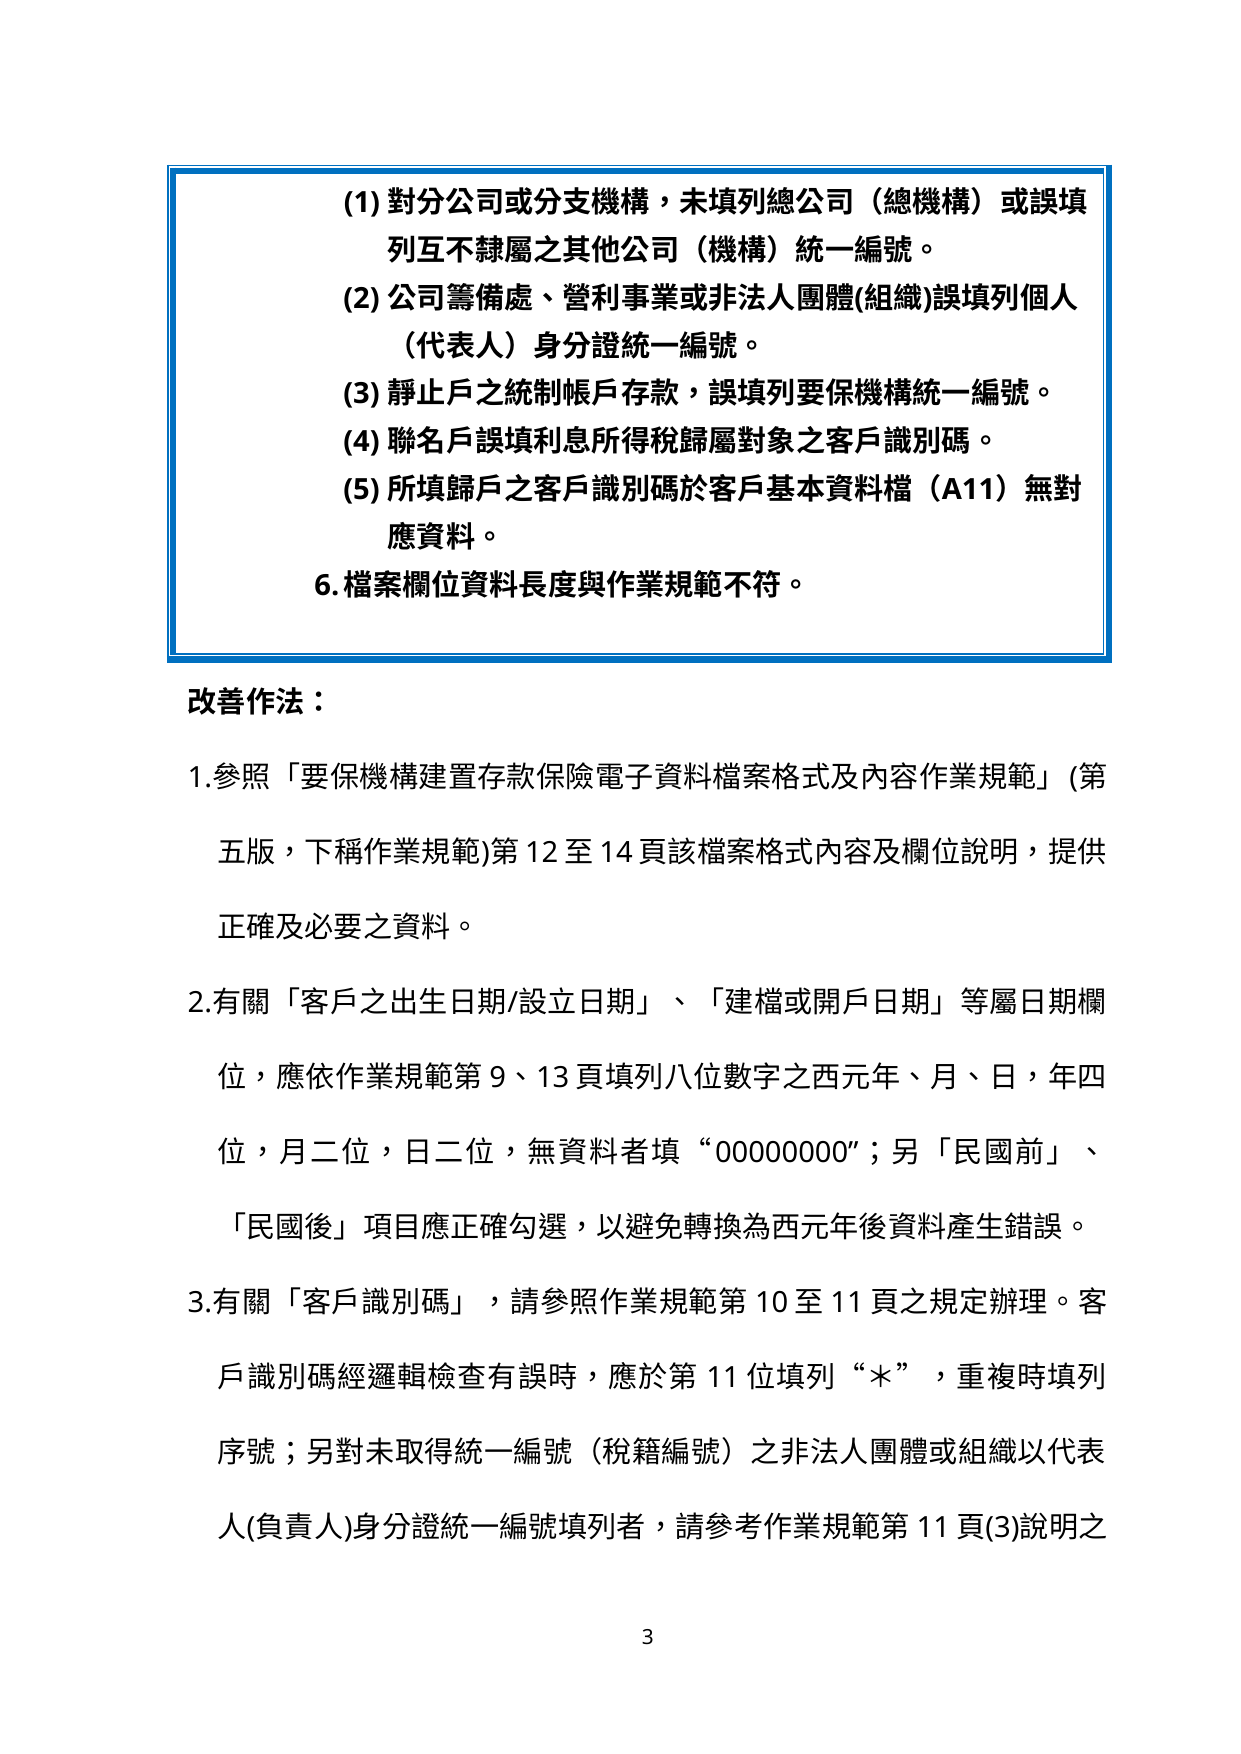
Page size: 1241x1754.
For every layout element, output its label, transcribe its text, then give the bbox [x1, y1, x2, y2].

table_header 態樣二：客戶基本資料檔(A11)有下列缺失，影響存款歸戶正確性： 「行業別」填列錯誤或於行業別代碼檔(T28)無對應資料。 「客戶之出生日期/設立日期」欄位，有“型態不符”、誤填為“19110000”、晚於查核基準日或等同「建檔或開戶日期」、或與「建檔或開戶日期」相距久遠（「民國後」誤植為「民國前」致超逾百年），且「客戶狀態碼」註記“正常”，資料顯欠合理情事。 「戶名1」或「客戶戶籍地址」及「客戶通訊地址」欄位均空白或資料欠齊全。 「客戶識別碼」欄位，有下列缺失： 個人戶未以身分證統一編號填列，或身分證統一編號經邏輯檢查錯誤時，未於第11位填列“＊”。 公司戶未以營利事業統一編號填列。 公司籌備處、非法人團體或組織誤以個人身分證統一編號填列。 非隸屬農會之家政班存款專戶，誤以農會統一編號填列。 「客戶之總機構統一編號/歸戶之客戶識別碼」，有下列缺失： 對分公司或分支機構，未填列總公司（總機構）或誤填列互不隸屬之其他公司（機構）統一編號。 公司籌備處、營利事業或非法人團體(組織)誤填列個人（代表人）身分證統一編號。 靜止戶之統制帳戶存款，誤填列要保機構統一編號。 聯名戶誤填利息所得稅歸屬對象之客戶識別碼。 所填歸戶之客戶識別碼於客戶基本資料檔（A11）無對應資料。 檔案欄位資料長度與作業規範不符。 [176, 174, 1103, 653]
text 3.有關「客戶識別碼」，請參照作業規範第10至11頁之規定辦理。客戶識別碼經邏輯檢查有誤時，應於第11位填列“＊”，重複時填列序號；另對未取得統一編號（稅籍編號）之非法人團體或組織以代表人(負責人)身分證統一編號填列者，請參考作業規範第11頁(3)說明之 [187, 1262, 1107, 1562]
text 改善作法： [187, 663, 1107, 737]
text 1.參照「要保機構建置存款保險電子資料檔案格式及內容作業規範」(第五版，下稱作業規範)第12至14頁該檔案格式內容及欄位說明，提供正確及必要之資料。 [187, 737, 1107, 962]
text 2.有關「客戶之出生日期/設立日期」、「建檔或開戶日期」等屬日期欄位，應依作業規範第9、13頁填列八位數字之西元年、月、日，年四位，月二位，日二位，無資料者填“00000000”；另「民國前」、「民國後」項目應正確勾選，以避免轉換為西元年後資料產生錯誤。 [187, 962, 1107, 1262]
